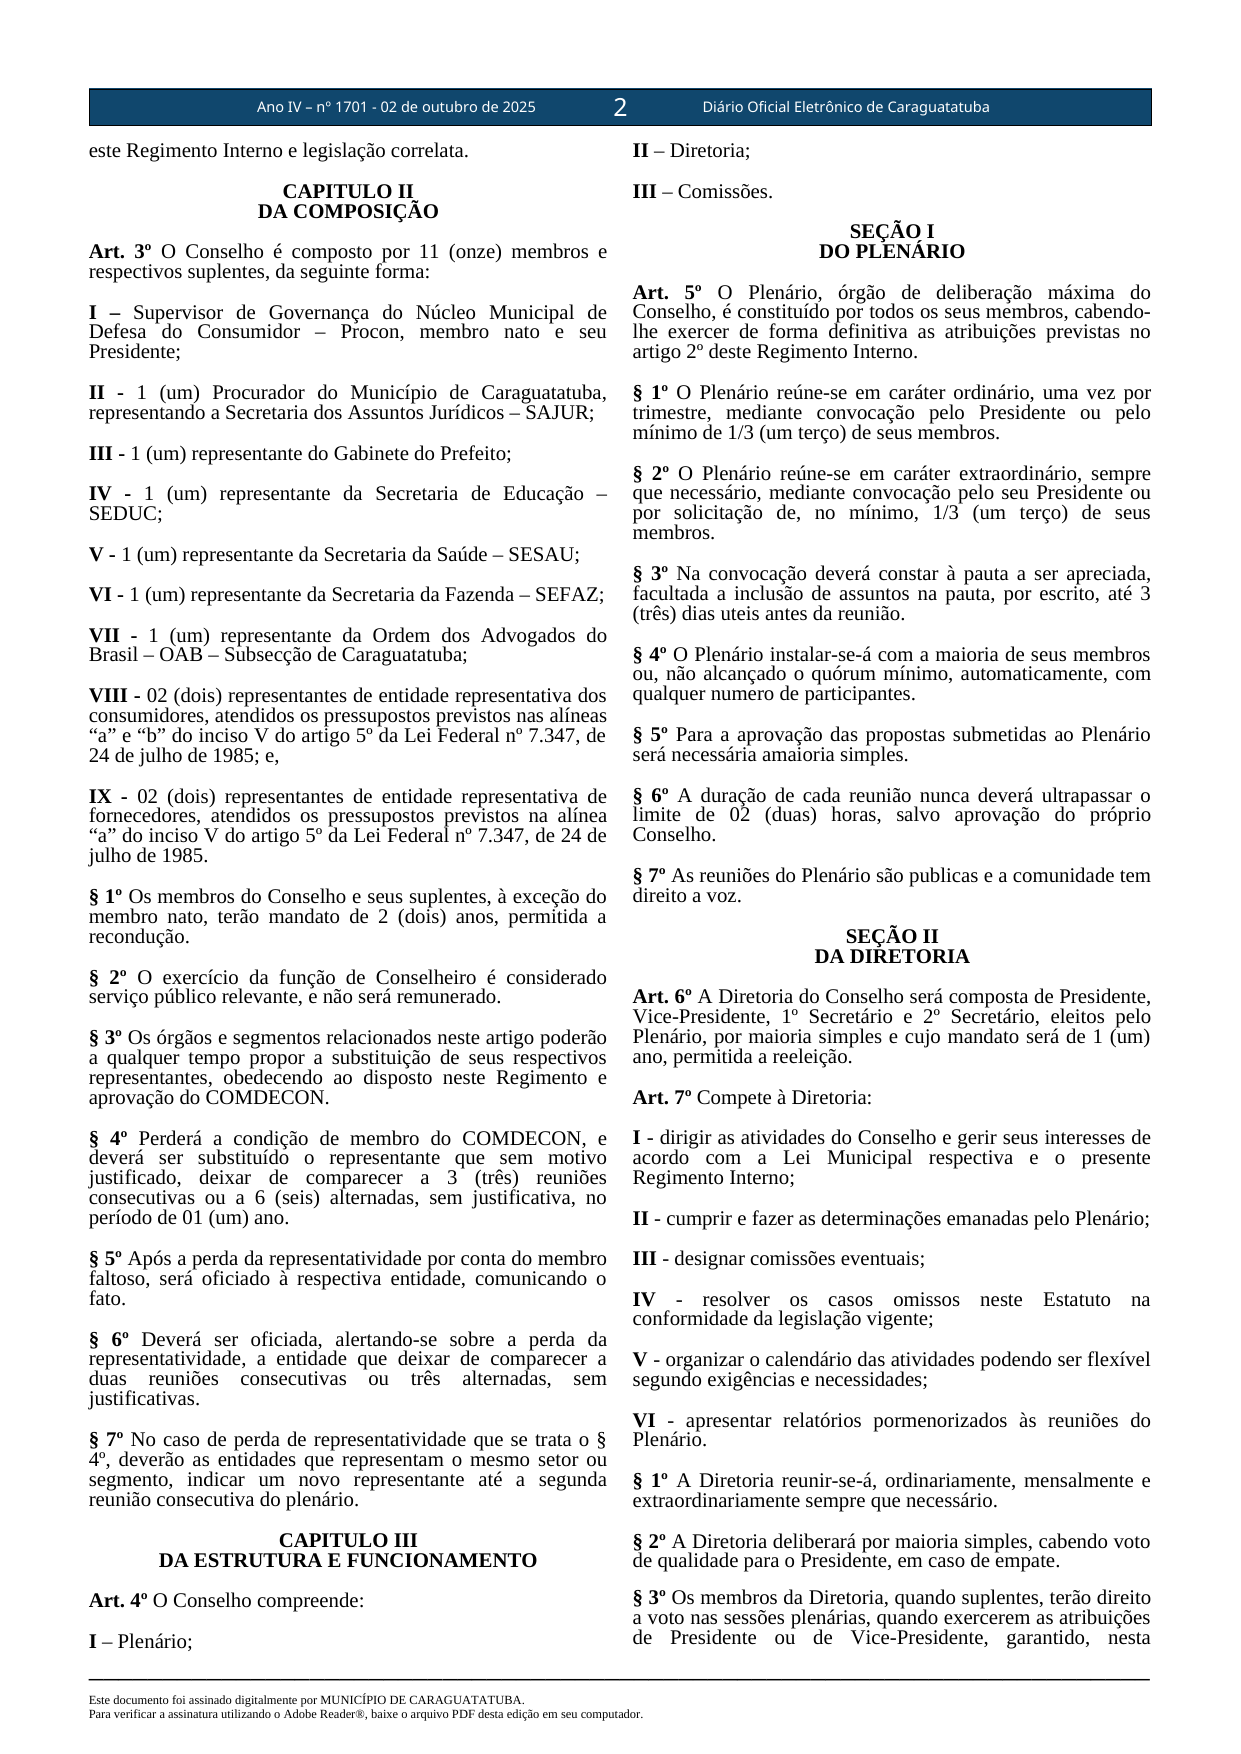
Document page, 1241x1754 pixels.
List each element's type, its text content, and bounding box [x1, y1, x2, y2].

text V - organizar o calendário das atividades podendo ser flexível segundo exigências e necessidades; [632, 1351, 1152, 1391]
text § 7º No caso de perda de representatividade que se trata o § 4º, deverão as entidades que representam o mesmo setor ou segmento, indicar um novo representante até a segunda reunião consecutiva do plenário. [88, 1431, 608, 1511]
text § 1º Os membros do Conselho e seus suplentes, à exceção do membro nato, terão mandato de 2 (dois) anos, permitida a recondução. [88, 888, 608, 948]
text Art. 5º O Plenário, órgão de deliberação máxima do Conselho, é constituído por todos os seus membros, cabendo-lhe exercer de forma definitiva as atribuições previstas no artigo 2º deste Regimento Interno. [632, 283, 1152, 363]
text § 7º As reuniões do Plenário são publicas e a comunidade tem direito a voz. [632, 867, 1152, 907]
text § 5º Após a perda da representatividade por conta do membro faltoso, será oficiado à respectiva entidade, comunicando o fato. [88, 1250, 608, 1310]
text II – Diretoria; [632, 142, 1152, 162]
text II - cumprir e fazer as determinações emanadas pelo Plenário; [632, 1209, 1152, 1229]
text DA ESTRUTURA E FUNCIONAMENTO [88, 1551, 608, 1571]
text Art. 3º O Conselho é composto por 11 (onze) membros e respectivos suplentes, da seguinte forma: [88, 243, 608, 283]
text CAPITULO III [88, 1532, 608, 1551]
text § 5º Para a aprovação das propostas submetidas ao Plenário será necessária amaioria simples. [632, 726, 1152, 766]
text SEÇÃO II [632, 927, 1152, 947]
text I – Plenário; [88, 1632, 608, 1652]
text I – Supervisor de Governança do Núcleo Municipal de Defesa do Consumidor – Procon, membro nato e seu Presidente; [88, 303, 608, 363]
text § 4º Perderá a condição de membro do COMDECON, e deverá ser substituído o representante que sem motivo justificado, deixar de comparecer a 3 (três) reuniões consecutivas ou a 6 (seis) alternadas, sem justificativa, no período de 01 (um) ano. [88, 1129, 608, 1229]
text § 4º O Plenário instalar-se-á com a maioria de seus membros ou, não alcançado o quórum mínimo, automaticamente, com qualquer numero de participantes. [632, 645, 1152, 705]
text IX - 02 (dois) representantes de entidade representativa de fornecedores, atendidos os pressupostos previstos na alínea “a” do inciso V do artigo 5º da Lei Federal nº 7.347, de 24 de julho de 1985. [88, 787, 608, 867]
text DO PLENÁRIO [632, 243, 1152, 263]
text Art. 4º O Conselho compreende: [88, 1592, 608, 1612]
text § 6º Deverá ser oficiada, alertando-se sobre a perda da representatividade, a entidade que deixar de comparecer a duas reuniões consecutivas ou três alternadas, sem justificativas. [88, 1331, 608, 1410]
text § 3º Os órgãos e segmentos relacionados neste artigo poderão a qualquer tempo propor a substituição de seus respectivos representantes, obedecendo ao disposto neste Regimento e aprovação do COMDECON. [88, 1029, 608, 1109]
text § 1º O Plenário reúne-se em caráter ordinário, uma vez por trimestre, mediante convocação pelo Presidente ou pelo mínimo de 1/3 (um terço) de seus membros. [632, 384, 1152, 444]
text § 6º A duração de cada reunião nunca deverá ultrapassar o limite de 02 (duas) horas, salvo aprovação do próprio Conselho. [632, 786, 1152, 846]
text VIII - 02 (dois) representantes de entidade representativa dos consumidores, atendidos os pressupostos previstos nas alíneas “a” e “b” do inciso V do artigo 5º da Lei Federal nº 7.347, de 24 de julho de 1985; e, [88, 687, 608, 767]
text § 3º Na convocação deverá constar à pauta a ser apreciada, facultada a inclusão de assuntos na pauta, por escrito, até 3 (três) dias uteis antes da reunião. [632, 565, 1152, 625]
text Art. 7º Compete à Diretoria: [632, 1088, 1152, 1108]
text I - dirigir as atividades do Conselho e gerir seus interesses de acordo com a Lei Municipal respectiva e o presente Regimento Interno; [632, 1129, 1152, 1189]
text VI - apresentar relatórios pormenorizados às reuniões do Plenário. [632, 1411, 1152, 1451]
text III - 1 (um) representante do Gabinete do Prefeito; [88, 444, 608, 464]
text III – Comissões. [632, 182, 1152, 202]
text § 2º O Plenário reúne-se em caráter extraordinário, sempre que necessário, mediante convocação pelo seu Presidente ou por solicitação de, no mínimo, 1/3 (um terço) de seus membros. [632, 464, 1152, 544]
text IV - 1 (um) representante da Secretaria de Educação – SEDUC; [88, 485, 608, 525]
text § 2º A Diretoria deliberará por maioria simples, cabendo voto de qualidade para o Presidente, em caso de empate. [632, 1532, 1152, 1572]
text V - 1 (um) representante da Secretaria da Saúde – SESAU; [88, 545, 608, 565]
text § 2º O exercício da função de Conselheiro é considerado serviço público relevante, e não será remunerado. [88, 968, 608, 1008]
text § 3º Os membros da Diretoria, quando suplentes, terão direito a voto nas sessões plenárias, quando exercerem as atribuições de Presidente ou de Vice-Presidente, garantido, nesta [632, 1589, 1152, 1649]
text IV - resolver os casos omissos neste Estatuto na conformidade da legislação vigente; [632, 1290, 1152, 1330]
text VII - 1 (um) representante da Ordem dos Advogados do Brasil – OAB – Subsecção de Caraguatatuba; [88, 626, 608, 666]
text DA COMPOSIÇÃO [88, 202, 608, 222]
text CAPITULO II [88, 182, 608, 202]
text Art. 6º A Diretoria do Conselho será composta de Presidente, Vice-Presidente, 1º Secretário e 2º Secretário, eleitos pelo Plenário, por maioria simples e cujo mandato será de 1 (um) ano, permitida a reeleição. [632, 988, 1152, 1068]
text § 1º A Diretoria reunir-se-á, ordinariamente, mensalmente e extraordinariamente sempre que necessário. [632, 1472, 1152, 1512]
text DA DIRETORIA [632, 947, 1152, 967]
text II - 1 (um) Procurador do Município de Caraguatatuba, representando a Secretaria dos Assuntos Jurídicos – SAJUR; [88, 384, 608, 424]
text VI - 1 (um) representante da Secretaria da Fazenda – SEFAZ; [88, 586, 608, 606]
text este Regimento Interno e legislação correlata. [88, 142, 608, 162]
text III - designar comissões eventuais; [632, 1250, 1152, 1270]
text SEÇÃO I [632, 223, 1152, 243]
